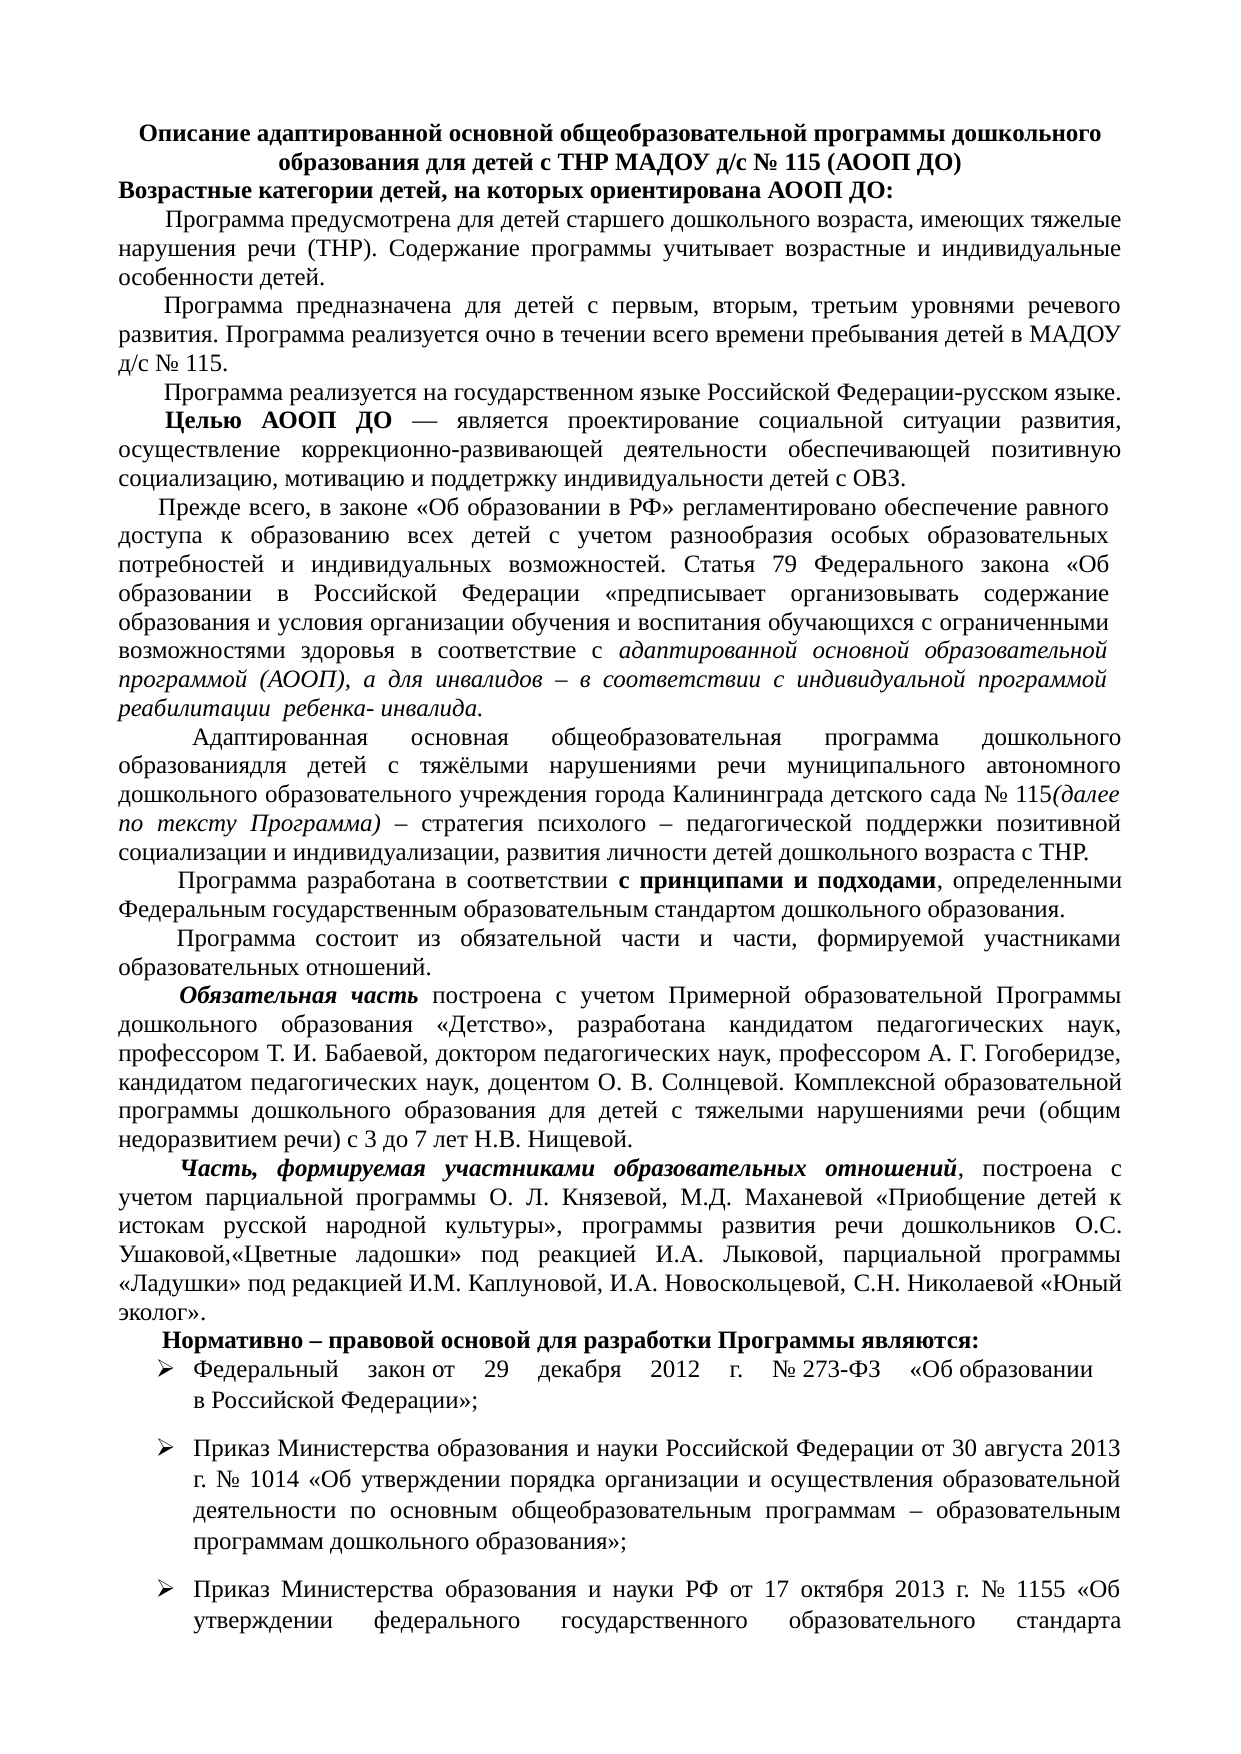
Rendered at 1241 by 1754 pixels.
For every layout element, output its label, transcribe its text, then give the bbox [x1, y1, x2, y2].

text Программа состоит из обязательной части и части, формируемой участниками образовательных отношений. [118, 923, 1122, 981]
list Приказ Министерства образования и науки РФ от 17 октября 2013 г. № 1155 «Об утверждении федерального государственного образовательного стандарта [156, 1574, 1122, 1634]
text Описание адаптированной основной общеобразовательной программы дошкольного образования для детей с ТНР МАДОУ д/с № 115 (АООП ДО) [118, 118, 1122, 176]
text Часть, формируемая участниками образовательных отношений, построена с учетом парциальной программы О. Л. Князевой, М.Д. Маханевой «Приобщение детей к истокам русской народной культуры», программы развития речи дошкольников О.С. Ушаковой,«Цветные ладошки» под реакцией И.А. Лыковой, парциальной программы «Ладушки» под редакцией И.М. Каплуновой, И.А. Новоскольцевой, С.Н. Николаевой «Юный эколог». [118, 1153, 1122, 1326]
text Программа предназначена для детей с первым, вторым, третьим уровнями речевого развития. Программа реализуется очно в течении всего времени пребывания детей в МАДОУ д/с № 115. [118, 291, 1122, 377]
text Обязательная часть построена с учетом Примерной образовательной Программы дошкольного образования «Детство», разработана кандидатом педагогических наук, профессором Т. И. Бабаевой, доктором педагогических наук, профессором А. Г. Гогоберидзе, кандидатом педагогических наук, доцентом О. В. Солнцевой. Комплексной образовательной программы дошкольного образования для детей с тяжелыми нарушениями речи (общим недоразвитием речи) с 3 до 7 лет Н.В. Нищевой. [118, 981, 1122, 1153]
text Нормативно – правовой основой для разработки Программы являются: [118, 1326, 1122, 1354]
text Адаптированная основная общеобразовательная программа дошкольного образованиядля детей с тяжёлыми нарушениями речи муниципального автономного дошкольного образовательного учреждения города Калининграда детского сада № 115(далее по тексту Программа) – стратегия психолого – педагогической поддержки позитивной социализации и индивидуализации, развития личности детей дошкольного возраста с ТНР. [118, 722, 1122, 866]
text Целью АООП ДО — является проектирование социальной ситуации развития, осуществление коррекционно-развивающей деятельности обеспечивающей позитивную социализацию, мотивацию и поддетржку индивидуальности детей с ОВЗ. [118, 406, 1122, 492]
text Программа разработана в соответствии с принципами и подходами, определенными Федеральным государственным образовательным стандартом дошкольного образования. [118, 866, 1122, 923]
text Программа предусмотрена для детей старшего дошкольного возраста, имеющих тяжелые нарушения речи (ТНР). Содержание программы учитывает возрастные и индивидуальные особенности детей. [118, 204, 1122, 291]
list Приказ Министерства образования и науки Российской Федерации от 30 августа 2013 г. № 1014 «Об утверждении порядка организации и осуществления образовательной деятельности по основным общеобразовательным программам – образовательным программам дошкольного образования»; [156, 1433, 1122, 1555]
text Программа реализуется на государственном языке Российской Федерации-русском языке. [118, 377, 1122, 406]
list Федеральный закон от 29 декабря 2012 г. № 273-ФЗ «Об образовании в Российской Федерации»; [156, 1354, 1122, 1414]
text Возрастные категории детей, на которых ориентирована АООП ДО: [118, 176, 1122, 204]
text Прежде всего, в законе «Об образовании в РФ» регламентировано обеспечение равного доступа к образованию всех детей с учетом разнообразия особых образовательных потребностей и индивидуальных возможностей. Статья 79 Федерального закона «Об образовании в Российской Федерации «предписывает организовывать содержание образования и условия организации обучения и воспитания обучающихся с ограниченными возможностями здоровья в соответствие с адаптированной основной образовательной программой (АООП), а для инвалидов – в соответствии с индивидуальной программой реабилитации ребенка- инвалида. [118, 492, 1110, 722]
